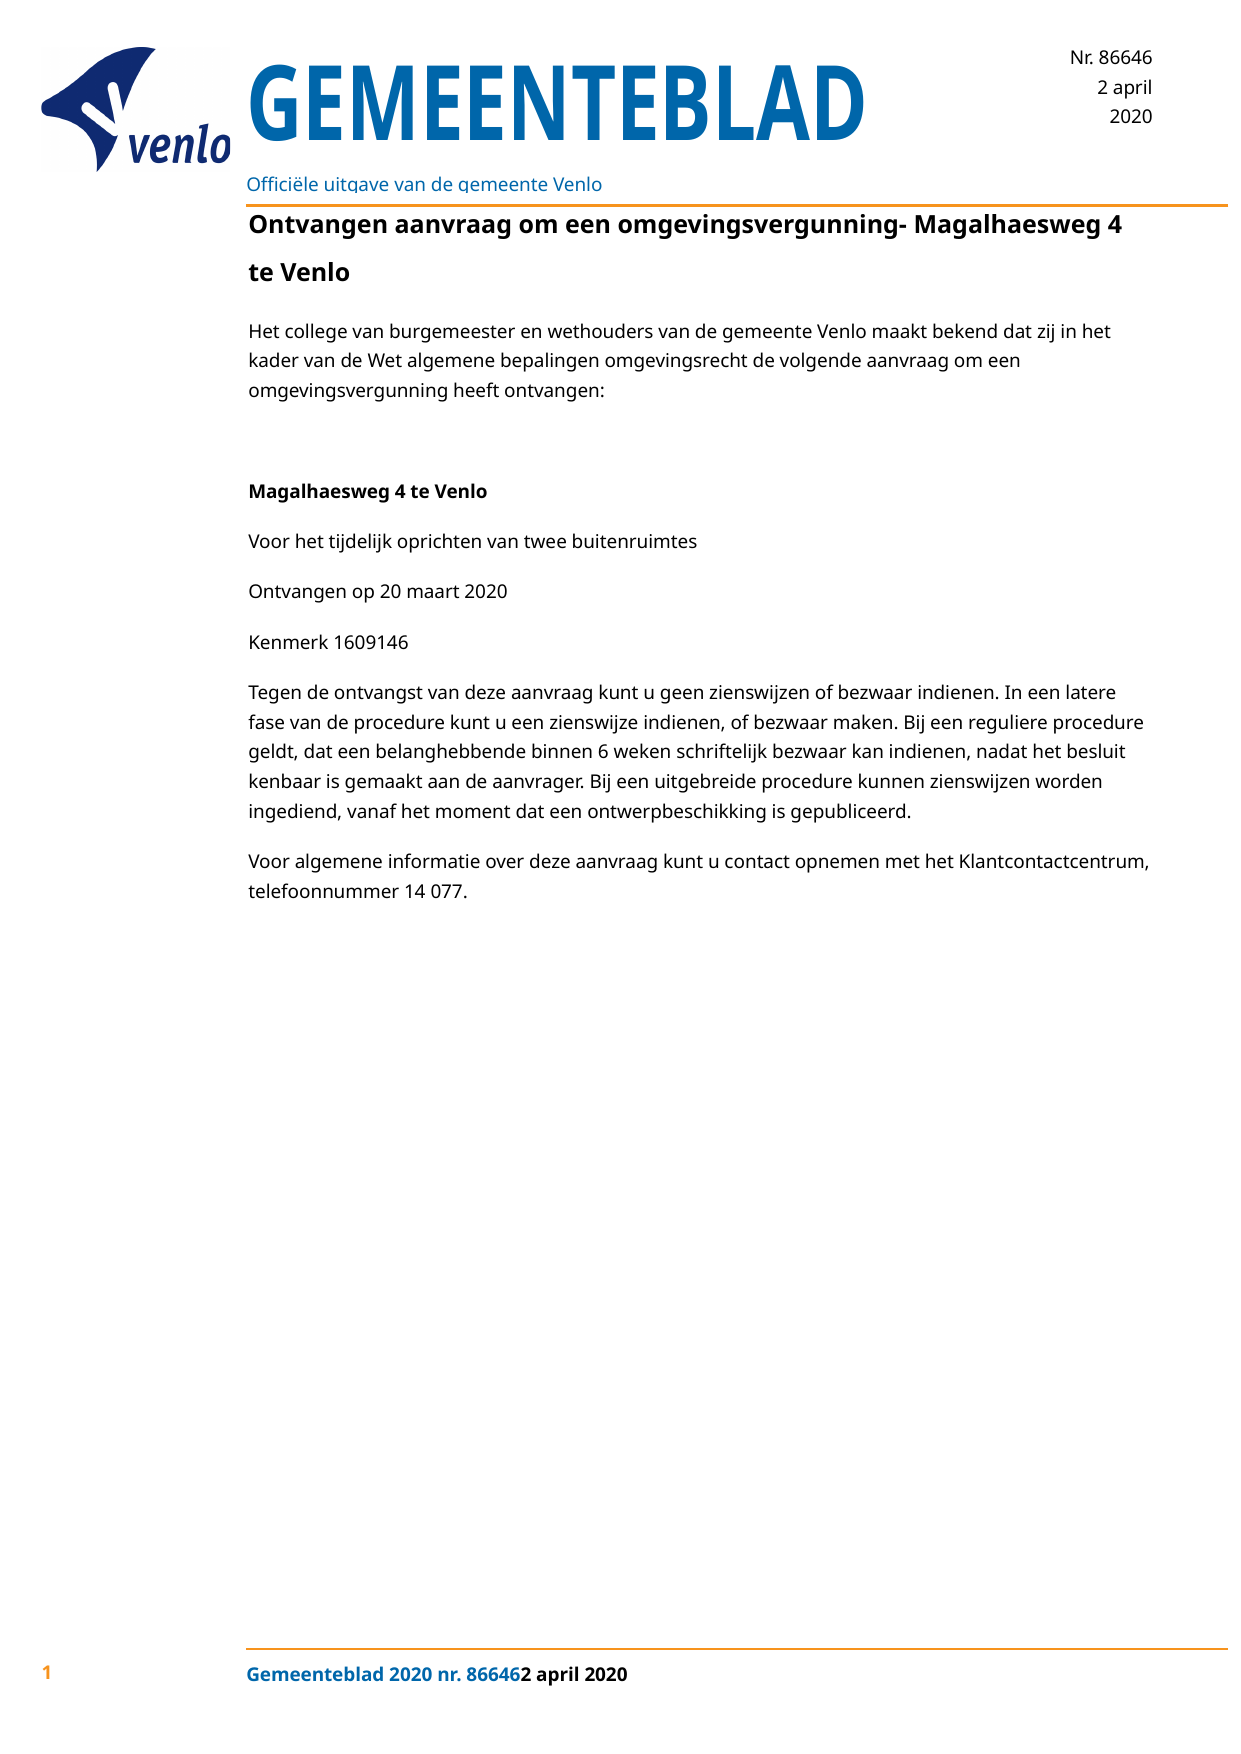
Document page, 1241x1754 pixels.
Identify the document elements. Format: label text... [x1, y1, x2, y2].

text Voor het tijdelijk oprichten van twee buitenruimtes [248, 528, 1152, 554]
text Het college van burgemeester en wethouders van de gemeente Venlo maakt bekend dat zij in het kader van de Wet algemene bepalingen omgevingsrecht de volgende aanvraag om een omgevingsvergunning heeft ontvangen: [248, 318, 1152, 403]
text Ontvangen op 20 maart 2020 [248, 579, 1152, 604]
text Voor algemene informatie over deze aanvraag kunt u contact opnemen met het Klantcontactcentrum, telefoonnummer 14 077. [248, 848, 1152, 904]
text Ontvangen aanvraag om een omgevingsvergunning- Magalhaesweg 4 te Venlo [248, 207, 1152, 288]
picture [41, 47, 231, 172]
text Kenmerk 1609146 [248, 629, 1152, 655]
text Tegen de ontvangst van deze aanvraag kunt u geen zienswijzen of bezwaar indienen. In een latere fase van de procedure kunt u een zienswijze indienen, of bezwaar maken. Bij een reguliere procedure geldt, dat een belanghebbende binnen 6 weken schriftelijk bezwaar kan indienen, nadat het besluit kenbaar is gemaakt aan de aanvrager. Bij een uitgebreide procedure kunnen zienswijzen worden ingediend, vanaf het moment dat een ontwerpbeschikking is gepubliceerd. [248, 679, 1152, 824]
text Magalhaesweg 4 te Venlo [248, 478, 1152, 504]
